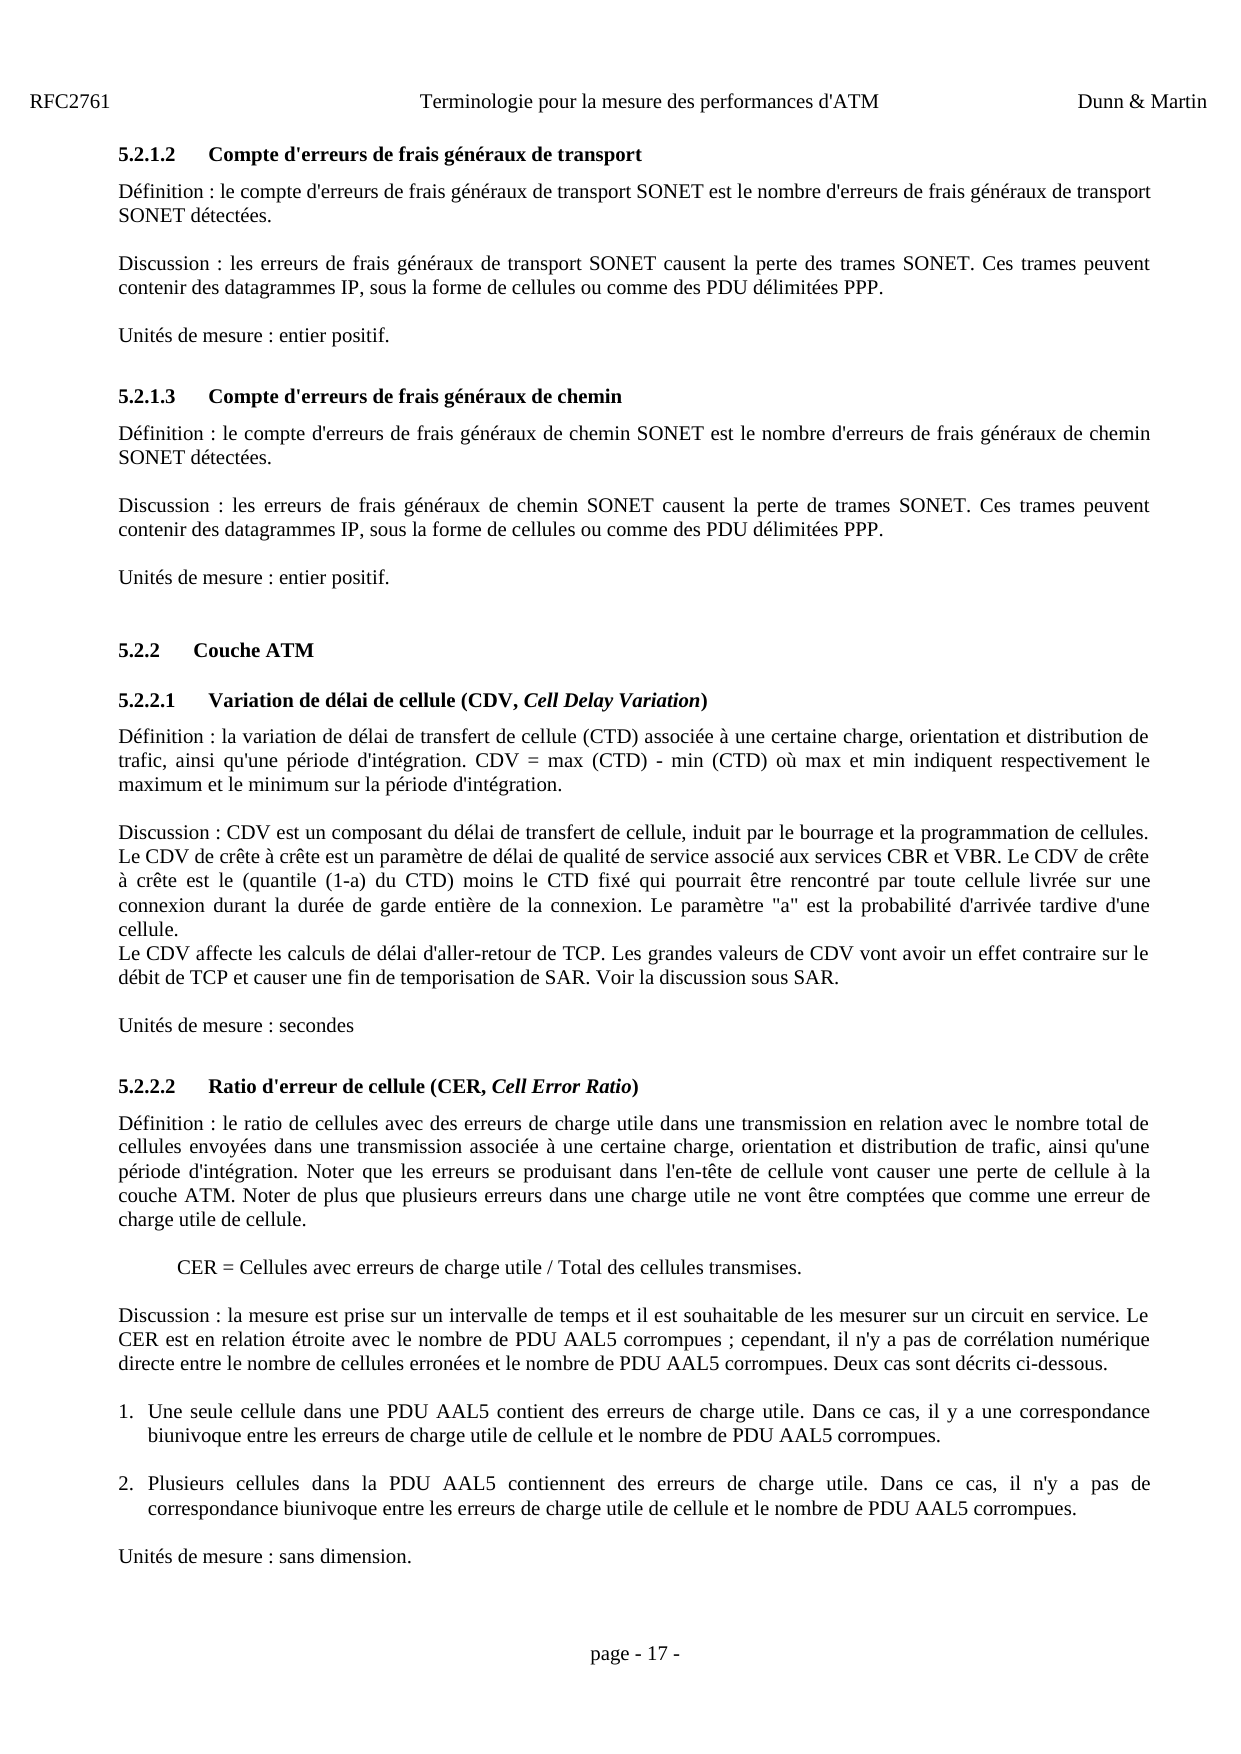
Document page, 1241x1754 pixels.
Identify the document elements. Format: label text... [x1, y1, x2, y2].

text 2. Plusieurs cellules dans la PDU AAL5 contiennent des erreurs de charge utile. Dans ce cas, il n'y a pas de correspondance biunivoque entre les erreurs de charge utile de cellule et le nombre de PDU AAL5 corrompues. [118, 1471, 1152, 1519]
text CER = Cellules avec erreurs de charge utile / Total des cellules transmises. [177, 1255, 1152, 1279]
text Unités de mesure : entier positif. [118, 565, 1152, 589]
text Unités de mesure : entier positif. [118, 323, 1152, 347]
text Discussion : CDV est un composant du délai de transfert de cellule, induit par le bourrage et la programmation de cellules. Le CDV de crête à crête est un paramètre de délai de qualité de service associé aux services CBR et VBR. Le CDV de crête à crête est le (quantile (1-a) du CTD) moins le CTD fixé qui pourrait être rencontré par toute cellule livrée sur une connexion durant la durée de garde entière de la connexion. Le paramètre "a" est la probabilité d'arrivée tardive d'une cellule. [118, 820, 1152, 941]
subtitle 5.2.1.3 Compte d'erreurs de frais généraux de chemin [118, 384, 1152, 408]
text Discussion : les erreurs de frais généraux de chemin SONET causent la perte de trames SONET. Ces trames peuvent contenir des datagrammes IP, sous la forme de cellules ou comme des PDU délimitées PPP. [118, 493, 1152, 541]
text Unités de mesure : secondes [118, 1013, 1152, 1037]
text 1. Une seule cellule dans une PDU AAL5 contient des erreurs de charge utile. Dans ce cas, il y a une correspondance biunivoque entre les erreurs de charge utile de cellule et le nombre de PDU AAL5 corrompues. [118, 1399, 1152, 1447]
text Discussion : la mesure est prise sur un intervalle de temps et il est souhaitable de les mesurer sur un circuit en service. Le CER est en relation étroite avec le nombre de PDU AAL5 corrompues ; cependant, il n'y a pas de corrélation numérique directe entre le nombre de cellules erronées et le nombre de PDU AAL5 corrompues. Deux cas sont décrits ci-dessous. [118, 1303, 1152, 1375]
text Définition : le ratio de cellules avec des erreurs de charge utile dans une transmission en relation avec le nombre total de cellules envoyées dans une transmission associée à une certaine charge, orientation et distribution de trafic, ainsi qu'une période d'intégration. Noter que les erreurs se produisant dans l'en-tête de cellule vont causer une perte de cellule à la couche ATM. Noter de plus que plusieurs erreurs dans une charge utile ne vont être comptées que comme une erreur de charge utile de cellule. [118, 1110, 1152, 1231]
text Définition : le compte d'erreurs de frais généraux de transport SONET est le nombre d'erreurs de frais généraux de transport SONET détectées. [118, 178, 1152, 227]
subtitle 5.2.2 Couche ATM [118, 638, 1152, 662]
text Discussion : les erreurs de frais généraux de transport SONET causent la perte des trames SONET. Ces trames peuvent contenir des datagrammes IP, sous la forme de cellules ou comme des PDU délimitées PPP. [118, 251, 1152, 299]
text Le CDV affecte les calculs de délai d'aller-retour de TCP. Les grandes valeurs de CDV vont avoir un effet contraire sur le débit de TCP et causer une fin de temporisation de SAR. Voir la discussion sous SAR. [118, 941, 1152, 989]
subtitle 5.2.1.2 Compte d'erreurs de frais généraux de transport [118, 142, 1152, 166]
text Unités de mesure : sans dimension. [118, 1543, 1152, 1568]
subtitle 5.2.2.2 Ratio d'erreur de cellule (CER, Cell Error Ratio) [118, 1074, 1152, 1098]
text Définition : le compte d'erreurs de frais généraux de chemin SONET est le nombre d'erreurs de frais généraux de chemin SONET détectées. [118, 421, 1152, 469]
subtitle 5.2.2.1 Variation de délai de cellule (CDV, Cell Delay Variation) [118, 688, 1152, 712]
text Définition : la variation de délai de transfert de cellule (CTD) associée à une certaine charge, orientation et distribution de trafic, ainsi qu'une période d'intégration. CDV = max (CTD) - min (CTD) où max et min indiquent respectivement le maximum et le minimum sur la période d'intégration. [118, 724, 1152, 796]
